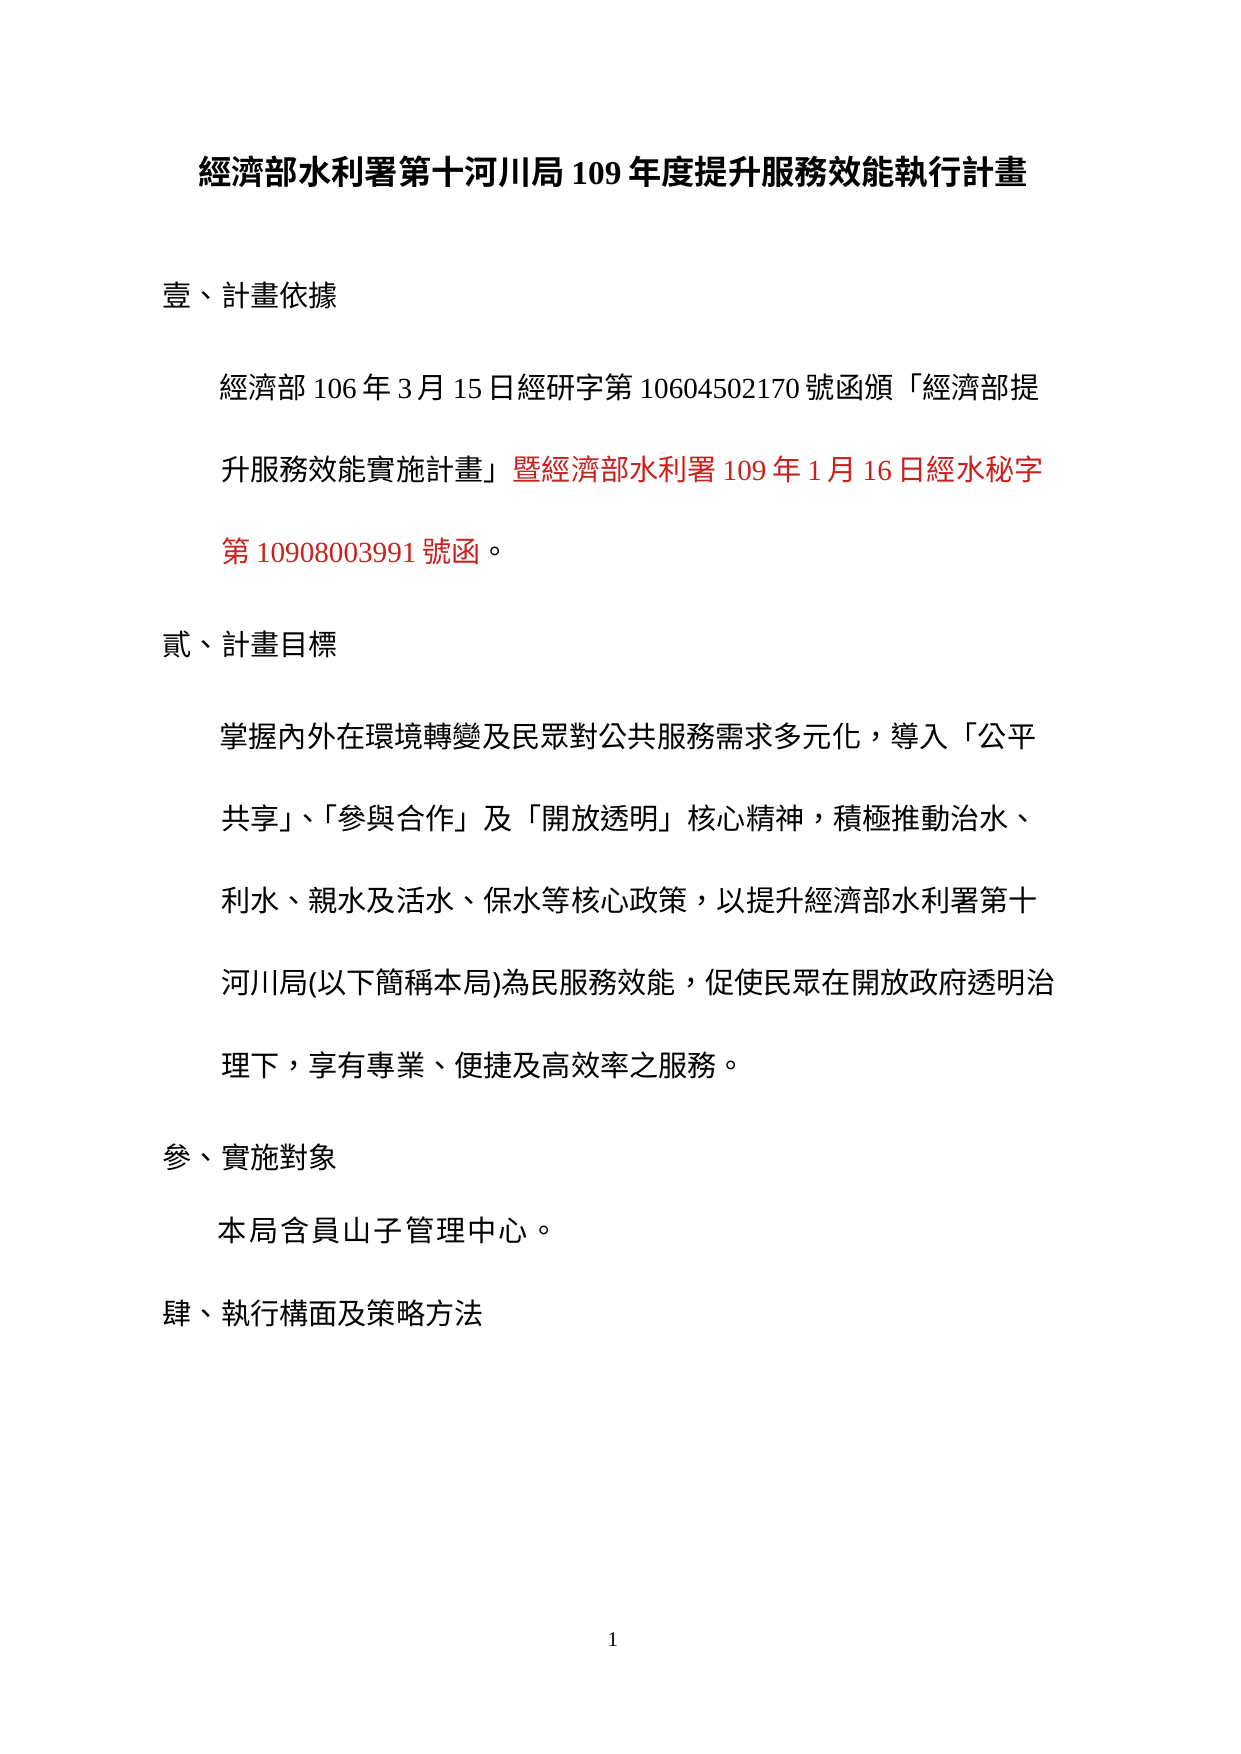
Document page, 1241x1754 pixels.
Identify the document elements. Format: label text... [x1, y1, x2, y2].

text 壹、計畫依據 [162, 252, 1063, 334]
text 貳、計畫目標 [162, 601, 1063, 683]
text 參、實施對象 [162, 1115, 1063, 1197]
text 經濟部水利署第十河川局109年度提升服務效能執行計畫 [162, 129, 1063, 211]
text 肆、執行構面及策略方法 [162, 1271, 1063, 1353]
text 本局含員山子管理中心。 [218, 1207, 1063, 1249]
text 掌握內外在環境轉變及民眾對公共服務需求多元化，導入「公平共享」、「參與合作」及「開放透明」核心精神，積極推動治水、利水、親水及活水、保水等核心政策，以提升經濟部水利署第十河川局(以下簡稱本局)為民服務效能，促使民眾在開放政府透明治理下，享有專業、便捷及高效率之服務。 [219, 694, 1063, 1104]
text 經濟部106年3月15日經研字第10604502170號函頒「經濟部提升服務效能實施計畫」暨經濟部水利署109年1月16日經水秘字第10908003991號函。 [219, 345, 1063, 591]
